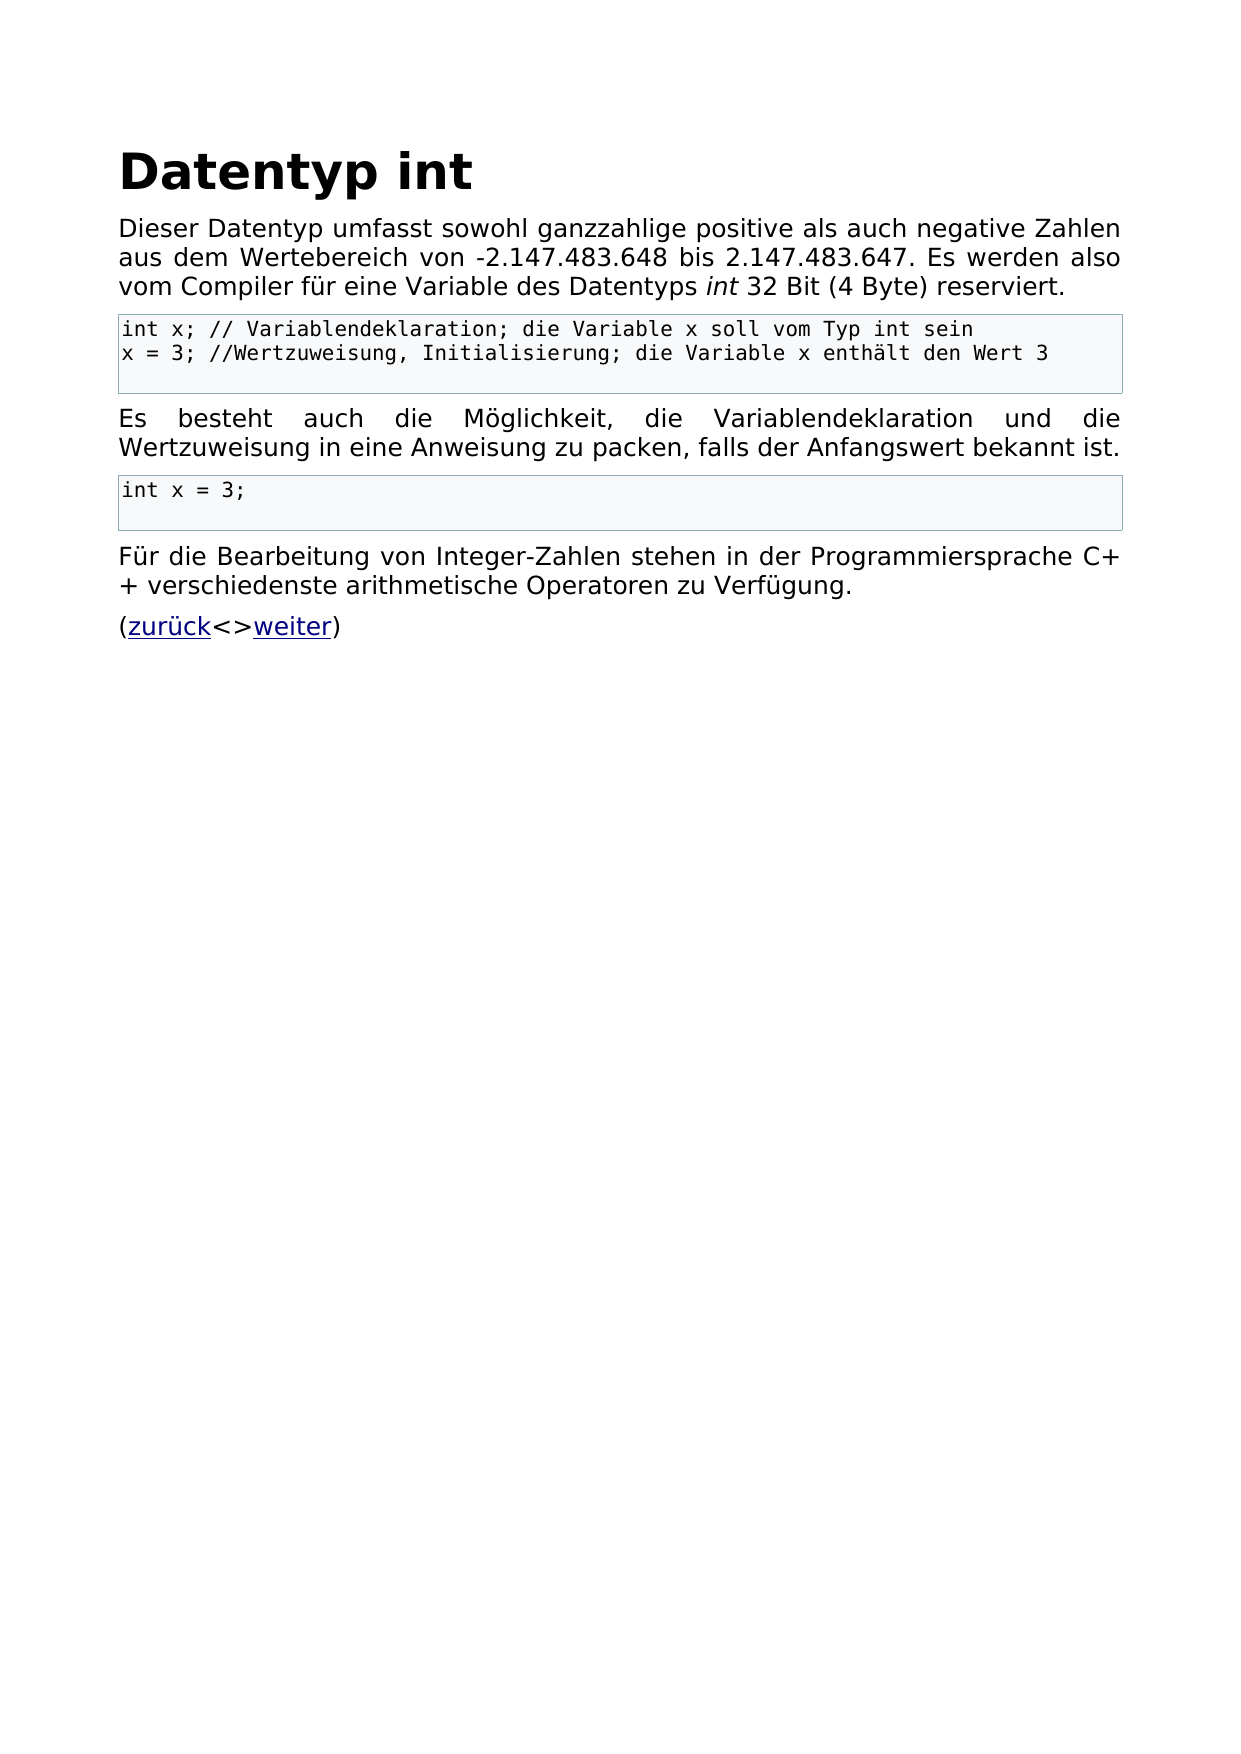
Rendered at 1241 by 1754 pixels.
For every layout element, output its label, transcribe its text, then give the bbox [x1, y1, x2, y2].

text Dieser Datentyp umfasst sowohl ganzzahlige positive als auch negative Zahlen aus dem Wertebereich von -2.147.483.648 bis 2.147.483.647. Es werden also vom Compiler für eine Variable des Datentyps int 32 Bit (4 Byte) reserviert. [118, 214, 1122, 301]
text (zurück<>weiter) [118, 612, 1122, 642]
text int x; // Variablendeklaration; die Variable x soll vom Typ int sein x = 3; //Wertzuweisung, Initialisierung; die Variable x enthält den Wert 3 [119, 315, 1122, 393]
subtitle Datentyp int [118, 143, 1122, 201]
text Für die Bearbeitung von Integer-Zahlen stehen in der Programmiersprache C++ verschiedenste arithmetische Operatoren zu Verfügung. [118, 542, 1122, 600]
text int x = 3; [119, 476, 1122, 530]
text Es besteht auch die Möglichkeit, die Variablendeklaration und die Wertzuweisung in eine Anweisung zu packen, falls der Anfangswert bekannt ist. [118, 404, 1122, 463]
